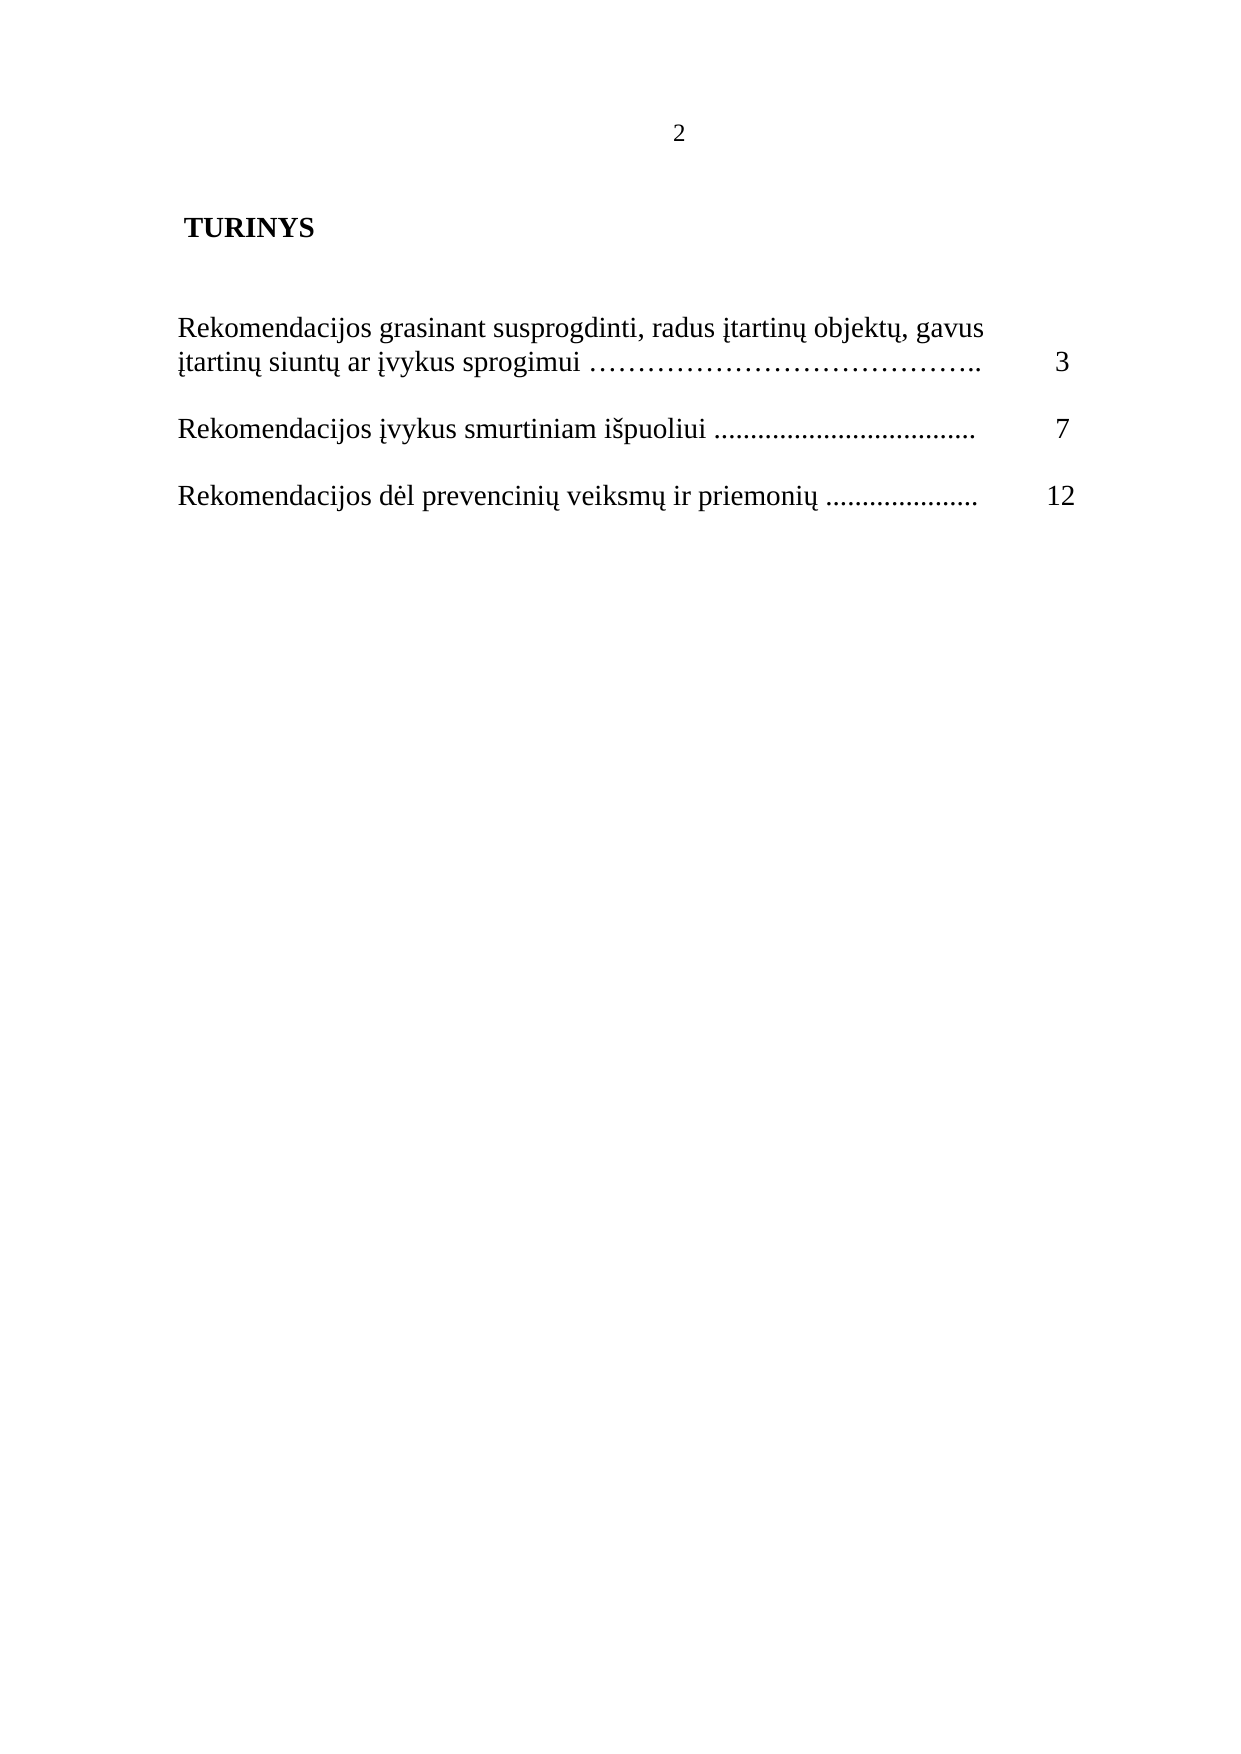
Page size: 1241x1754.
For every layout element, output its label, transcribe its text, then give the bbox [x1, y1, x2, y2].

text Rekomendacijos dėl prevencinių veiksmų ir priemonių ..................... 12 [177, 478, 1181, 512]
text Rekomendacijos įvykus smurtiniam išpuoliui .................................... 7 [177, 411, 1181, 445]
text įtartinų siuntų ar įvykus sprogimui ………………………………….. 3 [177, 344, 1181, 378]
text TURINYS [177, 210, 1181, 243]
text Rekomendacijos grasinant susprogdinti, radus įtartinų objektų, gavus [177, 277, 1181, 344]
